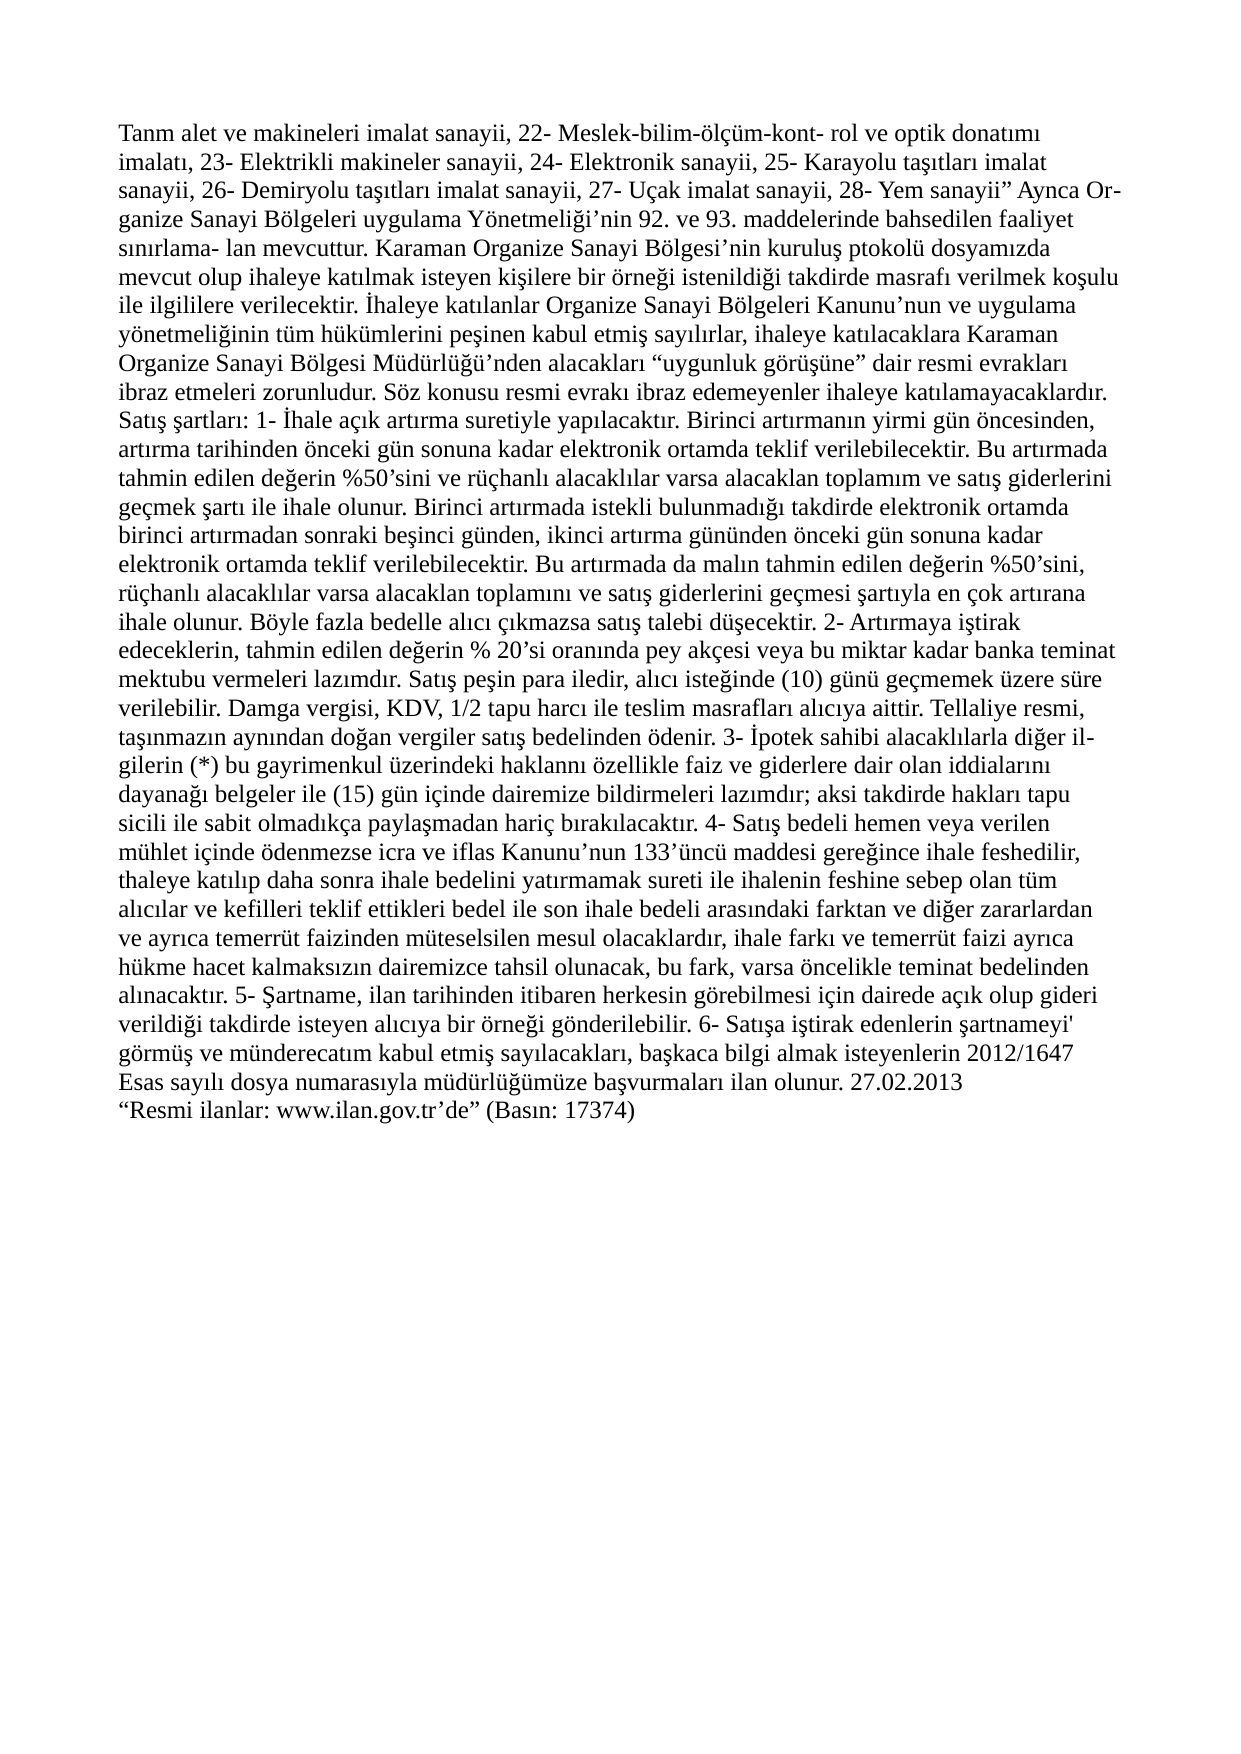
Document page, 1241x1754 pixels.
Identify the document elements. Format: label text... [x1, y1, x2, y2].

text Satış şartları: 1- İhale açık artırma suretiyle yapılacaktır. Birinci artırmanın yirmi gün öncesinden, artırma tarihinden önceki gün sonuna kadar elektronik ortamda teklif verilebilecektir. Bu artırmada tahmin edilen değerin %50’sini ve rüçhanlı alacaklılar varsa alacaklan toplamım ve satış giderlerini geçmek şartı ile ihale olunur. Birinci artırmada istekli bulunmadığı takdirde elektronik ortamda birinci artırmadan sonraki beşinci günden, ikinci artırma gününden önceki gün sonuna kadar elektronik ortamda teklif verilebilecektir. Bu ar­tırmada da malın tahmin edilen değerin %50’sini, rüçhanlı alacaklılar varsa alacaklan toplamını ve satış gi­derlerini geçmesi şartıyla en çok artırana ihale olunur. Böyle fazla bedelle alıcı çıkmazsa satış talebi düşe­cektir. 2- Artırmaya iştirak edeceklerin, tahmin edilen değerin % 20’si oranında pey akçesi veya bu miktar kadar banka teminat mektubu vermeleri lazımdır. Satış peşin para iledir, alıcı isteğinde (10) günü geçme­mek üzere süre verilebilir. Damga vergisi, KDV, 1/2 tapu harcı ile teslim masrafları alıcıya aittir. Tellaliye resmi, taşınmazın aynından doğan vergiler satış bedelinden ödenir. 3- İpotek sahibi alacaklılarla diğer il­gilerin (*) bu gayrimenkul üzerindeki haklannı özellikle faiz ve giderlere dair olan iddialarını dayanağı bel­geler ile (15) gün içinde dairemize bildirmeleri lazımdır; aksi takdirde hakları tapu sicili ile sabit olmadıkça paylaşmadan hariç bırakılacaktır. 4- Satış bedeli hemen veya verilen mühlet içinde ödenmezse icra ve if­las Kanunu’nun 133’üncü maddesi gereğince ihale feshedilir, thaleye katılıp daha sonra ihale bedelini yatır­mamak sureti ile ihalenin feshine sebep olan tüm alıcılar ve kefilleri teklif ettikleri bedel ile son ihale bede­li arasındaki farktan ve diğer zararlardan ve ayrıca temerrüt faizinden müteselsilen mesul olacaklardır, ihale farkı ve temerrüt faizi ayrıca hükme hacet kalmaksızın dairemizce tahsil olunacak, bu fark, varsa öncelikle teminat bedelinden alınacaktır. 5- Şartname, ilan tarihinden itibaren herkesin görebilmesi için dairede açık olup gideri verildiği takdirde isteyen alıcıya bir örneği gönderilebilir. 6- Satışa iştirak edenlerin şartnameyi' görmüş ve münderecatım kabul etmiş sayılacakları, başkaca bilgi almak isteyenlerin 2012/1647 Esas sayılı dosya numarasıyla müdürlüğümüze başvurmaları ilan olunur. 27.02.2013 [118, 406, 1122, 1096]
text Tanm alet ve makineleri imalat sanayii, 22- Meslek-bilim-ölçüm-kont- rol ve optik donatımı imalatı, 23- Elektrikli makineler sanayii, 24- Elektronik sanayii, 25- Karayolu taşıtları imalat sanayii, 26- Demiryolu taşıtları imalat sanayii, 27- Uçak imalat sanayii, 28- Yem sanayii” Aynca Or­ganize Sanayi Bölgeleri uygulama Yönetmeliği’nin 92. ve 93. maddelerinde bahsedilen faaliyet sınırlama- lan mevcuttur. Karaman Organize Sanayi Bölgesi’nin kuruluş ptokolü dosyamızda mevcut olup ihaleye ka­tılmak isteyen kişilere bir örneği istenildiği takdirde masrafı verilmek koşulu ile ilgililere verilecektir. İha­leye katılanlar Organize Sanayi Bölgeleri Kanunu’nun ve uygulama yönetmeliğinin tüm hükümlerini peşi­nen kabul etmiş sayılırlar, ihaleye katılacaklara Karaman Organize Sanayi Bölgesi Müdürlüğü’nden ala­cakları “uygunluk görüşüne” dair resmi evrakları ibraz etmeleri zorunludur. Söz konusu resmi evrakı ibraz edemeyenler ihaleye katılamayacaklardır. [118, 118, 1122, 406]
text “Resmi ilanlar: www.ilan.gov.tr’de” (Basın: 17374) [118, 1096, 1122, 1124]
